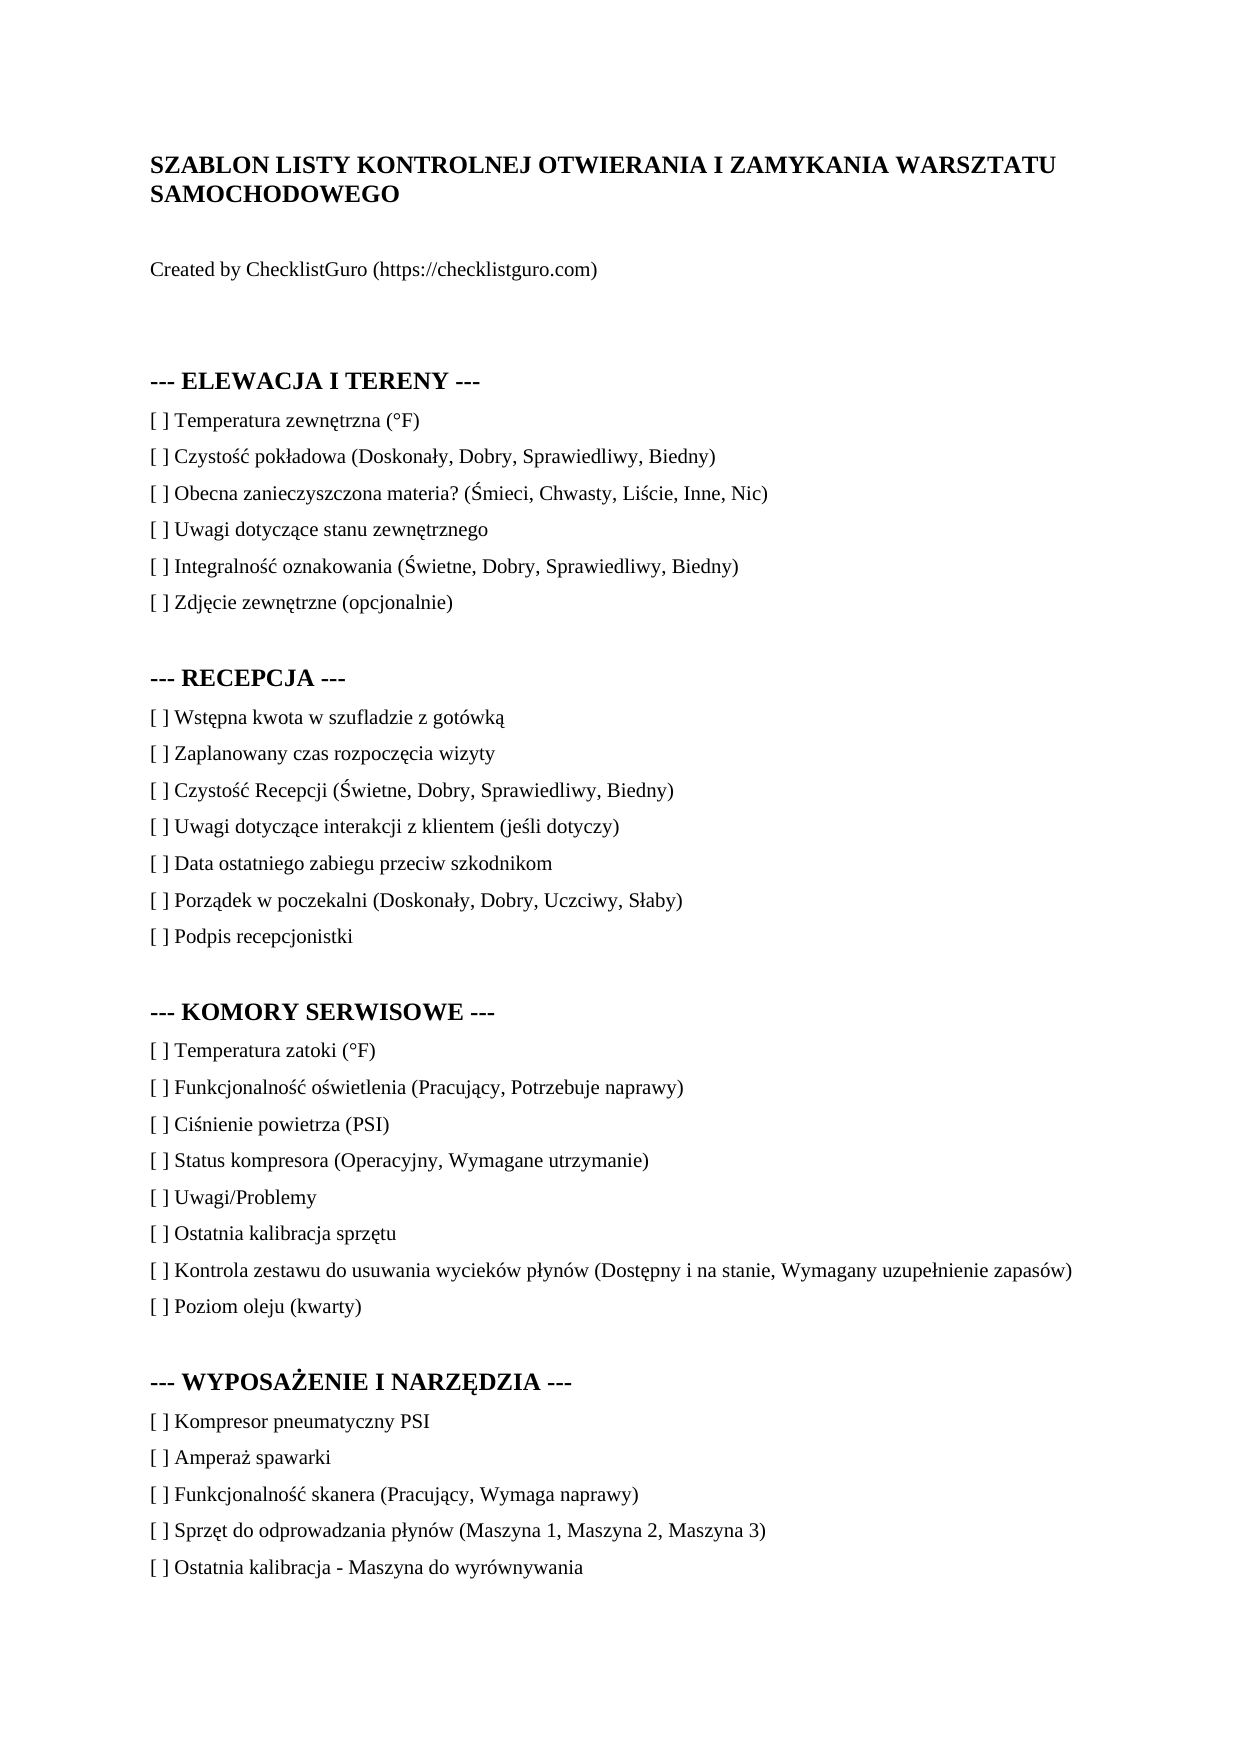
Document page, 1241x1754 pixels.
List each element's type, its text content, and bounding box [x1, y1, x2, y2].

text [ ] Funkcjonalność skanera (Pracujący, Wymaga naprawy) [150, 1482, 1090, 1506]
text [ ] Amperaż spawarki [150, 1445, 1090, 1469]
text [ ] Czystość pokładowa (Doskonały, Dobry, Sprawiedliwy, Biedny) [150, 444, 1090, 468]
text SZABLON LISTY KONTROLNEJ OTWIERANIA I ZAMYKANIA WARSZTATU SAMOCHODOWEGO [150, 150, 1090, 207]
text [ ] Uwagi/Problemy [150, 1185, 1090, 1209]
text [ ] Kompresor pneumatyczny PSI [150, 1409, 1090, 1433]
text [ ] Ciśnienie powietrza (PSI) [150, 1112, 1090, 1136]
text --- WYPOSAŻENIE I NARZĘDZIA --- [150, 1367, 1090, 1396]
text [ ] Temperatura zatoki (°F) [150, 1038, 1090, 1062]
text [ ] Kontrola zestawu do usuwania wycieków płynów (Dostępny i na stanie, Wymagany uzupełnienie zapasów) [150, 1258, 1090, 1282]
text [ ] Ostatnia kalibracja sprzętu [150, 1221, 1090, 1245]
text [ ] Wstępna kwota w szufladzie z gotówką [150, 705, 1090, 729]
text [ ] Sprzęt do odprowadzania płynów (Maszyna 1, Maszyna 2, Maszyna 3) [150, 1518, 1090, 1542]
text [ ] Poziom oleju (kwarty) [150, 1294, 1090, 1318]
text [ ] Uwagi dotyczące stanu zewnętrznego [150, 517, 1090, 541]
text [ ] Czystość Recepcji (Świetne, Dobry, Sprawiedliwy, Biedny) [150, 778, 1090, 802]
text [ ] Data ostatniego zabiegu przeciw szkodnikom [150, 851, 1090, 875]
text [ ] Zaplanowany czas rozpoczęcia wizyty [150, 741, 1090, 765]
text [ ] Ostatnia kalibracja - Maszyna do wyrównywania [150, 1555, 1090, 1579]
text [ ] Obecna zanieczyszczona materia? (Śmieci, Chwasty, Liście, Inne, Nic) [150, 481, 1090, 505]
text [ ] Porządek w poczekalni (Doskonały, Dobry, Uczciwy, Słaby) [150, 887, 1090, 912]
text [ ] Podpis recepcjonistki [150, 924, 1090, 948]
text [ ] Status kompresora (Operacyjny, Wymagane utrzymanie) [150, 1148, 1090, 1172]
text Created by ChecklistGuro (https://checklistguro.com) [150, 257, 1090, 281]
text [ ] Funkcjonalność oświetlenia (Pracujący, Potrzebuje naprawy) [150, 1075, 1090, 1099]
text --- KOMORY SERWISOWE --- [150, 997, 1090, 1026]
text --- RECEPCJA --- [150, 663, 1090, 692]
text [ ] Uwagi dotyczące interakcji z klientem (jeśli dotyczy) [150, 814, 1090, 838]
text [ ] Integralność oznakowania (Świetne, Dobry, Sprawiedliwy, Biedny) [150, 554, 1090, 578]
text --- ELEWACJA I TERENY --- [150, 366, 1090, 395]
text [ ] Zdjęcie zewnętrzne (opcjonalnie) [150, 590, 1090, 614]
text [ ] Temperatura zewnętrzna (°F) [150, 407, 1090, 432]
